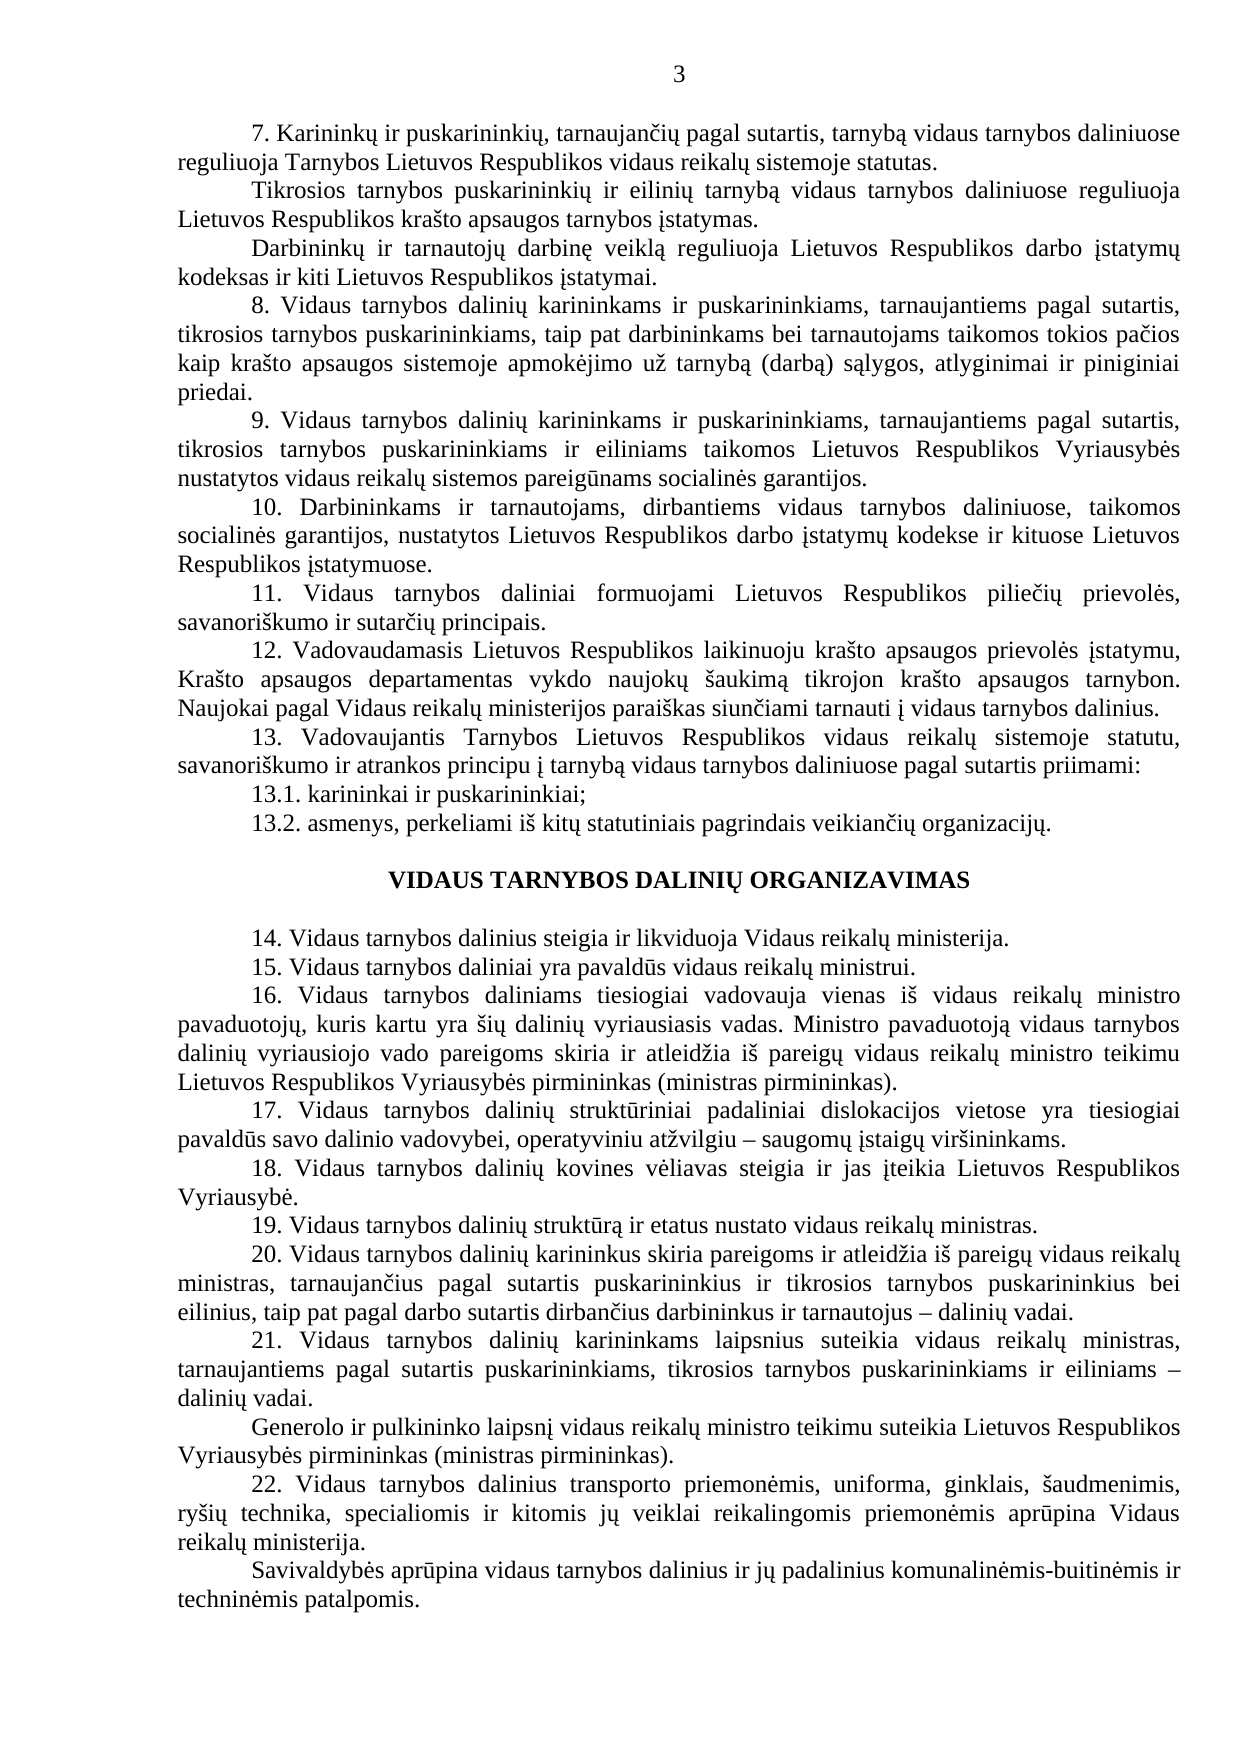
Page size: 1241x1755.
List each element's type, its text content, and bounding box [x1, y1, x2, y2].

text 17. Vidaus tarnybos dalinių struktūriniai padaliniai dislokacijos vietose yra tiesiogiai pavaldūs savo dalinio vadovybei, operatyviniu atžvilgiu – saugomų įstaigų viršininkams. [177, 1096, 1181, 1153]
text 13.1. karininkai ir puskarininkiai; [177, 779, 1181, 808]
text 20. Vidaus tarnybos dalinių karininkus skiria pareigoms ir atleidžia iš pareigų vidaus reikalų ministras, tarnaujančius pagal sutartis puskarininkius ir tikrosios tarnybos puskarininkius bei eilinius, taip pat pagal darbo sutartis dirbančius darbininkus ir tarnautojus – dalinių vadai. [177, 1239, 1181, 1326]
text Darbininkų ir tarnautojų darbinę veiklą reguliuoja Lietuvos Respublikos darbo įstatymų kodeksas ir kiti Lietuvos Respublikos įstatymai. [177, 233, 1181, 291]
text 19. Vidaus tarnybos dalinių struktūrą ir etatus nustato vidaus reikalų ministras. [177, 1211, 1181, 1239]
text 12. Vadovaudamasis Lietuvos Respublikos laikinuoju krašto apsaugos prievolės įstatymu, Krašto apsaugos departamentas vykdo naujokų šaukimą tikrojon krašto apsaugos tarnybon. Naujokai pagal Vidaus reikalų ministerijos paraiškas siunčiami tarnauti į vidaus tarnybos dalinius. [177, 636, 1181, 722]
text 14. Vidaus tarnybos dalinius steigia ir likviduoja Vidaus reikalų ministerija. [177, 923, 1181, 952]
text 11. Vidaus tarnybos daliniai formuojami Lietuvos Respublikos piliečių prievolės, savanoriškumo ir sutarčių principais. [177, 578, 1181, 636]
text 13.2. asmenys, perkeliami iš kitų statutiniais pagrindais veikiančių organizacijų. [177, 808, 1181, 837]
text 22. Vidaus tarnybos dalinius transporto priemonėmis, uniforma, ginklais, šaudmenimis, ryšių technika, specialiomis ir kitomis jų veiklai reikalingomis priemonėmis aprūpina Vidaus reikalų ministerija. [177, 1469, 1181, 1556]
text 15. Vidaus tarnybos daliniai yra pavaldūs vidaus reikalų ministrui. [177, 952, 1181, 981]
text Generolo ir pulkininko laipsnį vidaus reikalų ministro teikimu suteikia Lietuvos Respublikos Vyriausybės pirmininkas (ministras pirmininkas). [177, 1412, 1181, 1469]
text 7. Karininkų ir puskarininkių, tarnaujančių pagal sutartis, tarnybą vidaus tarnybos daliniuose reguliuoja Tarnybos Lietuvos Respublikos vidaus reikalų sistemoje statutas. [177, 118, 1181, 176]
text 18. Vidaus tarnybos dalinių kovines vėliavas steigia ir jas įteikia Lietuvos Respublikos Vyriausybė. [177, 1153, 1181, 1211]
text Tikrosios tarnybos puskarininkių ir eilinių tarnybą vidaus tarnybos daliniuose reguliuoja Lietuvos Respublikos krašto apsaugos tarnybos įstatymas. [177, 176, 1181, 233]
text Savivaldybės aprūpina vidaus tarnybos dalinius ir jų padalinius komunalinėmis-buitinėmis ir techninėmis patalpomis. [177, 1556, 1181, 1613]
text 21. Vidaus tarnybos dalinių karininkams laipsnius suteikia vidaus reikalų ministras, tarnaujantiems pagal sutartis puskarininkiams, tikrosios tarnybos puskarininkiams ir eiliniams – dalinių vadai. [177, 1326, 1181, 1412]
text 10. Darbininkams ir tarnautojams, dirbantiems vidaus tarnybos daliniuose, taikomos socialinės garantijos, nustatytos Lietuvos Respublikos darbo įstatymų kodekse ir kituose Lietuvos Respublikos įstatymuose. [177, 492, 1181, 578]
text 16. Vidaus tarnybos daliniams tiesiogiai vadovauja vienas iš vidaus reikalų ministro pavaduotojų, kuris kartu yra šių dalinių vyriausiasis vadas. Ministro pavaduotoją vidaus tarnybos dalinių vyriausiojo vado pareigoms skiria ir atleidžia iš pareigų vidaus reikalų ministro teikimu Lietuvos Respublikos Vyriausybės pirmininkas (ministras pirmininkas). [177, 981, 1181, 1096]
text 13. Vadovaujantis Tarnybos Lietuvos Respublikos vidaus reikalų sistemoje statutu, savanoriškumo ir atrankos principu į tarnybą vidaus tarnybos daliniuose pagal sutartis priimami: [177, 722, 1181, 779]
text VIDAUS TARNYBOS DALINIŲ ORGANIZAVIMAS [177, 866, 1181, 894]
text 9. Vidaus tarnybos dalinių karininkams ir puskarininkiams, tarnaujantiems pagal sutartis, tikrosios tarnybos puskarininkiams ir eiliniams taikomos Lietuvos Respublikos Vyriausybės nustatytos vidaus reikalų sistemos pareigūnams socialinės garantijos. [177, 406, 1181, 492]
text 8. Vidaus tarnybos dalinių karininkams ir puskarininkiams, tarnaujantiems pagal sutartis, tikrosios tarnybos puskarininkiams, taip pat darbininkams bei tarnautojams taikomos tokios pačios kaip krašto apsaugos sistemoje apmokėjimo už tarnybą (darbą) sąlygos, atlyginimai ir piniginiai priedai. [177, 291, 1181, 406]
